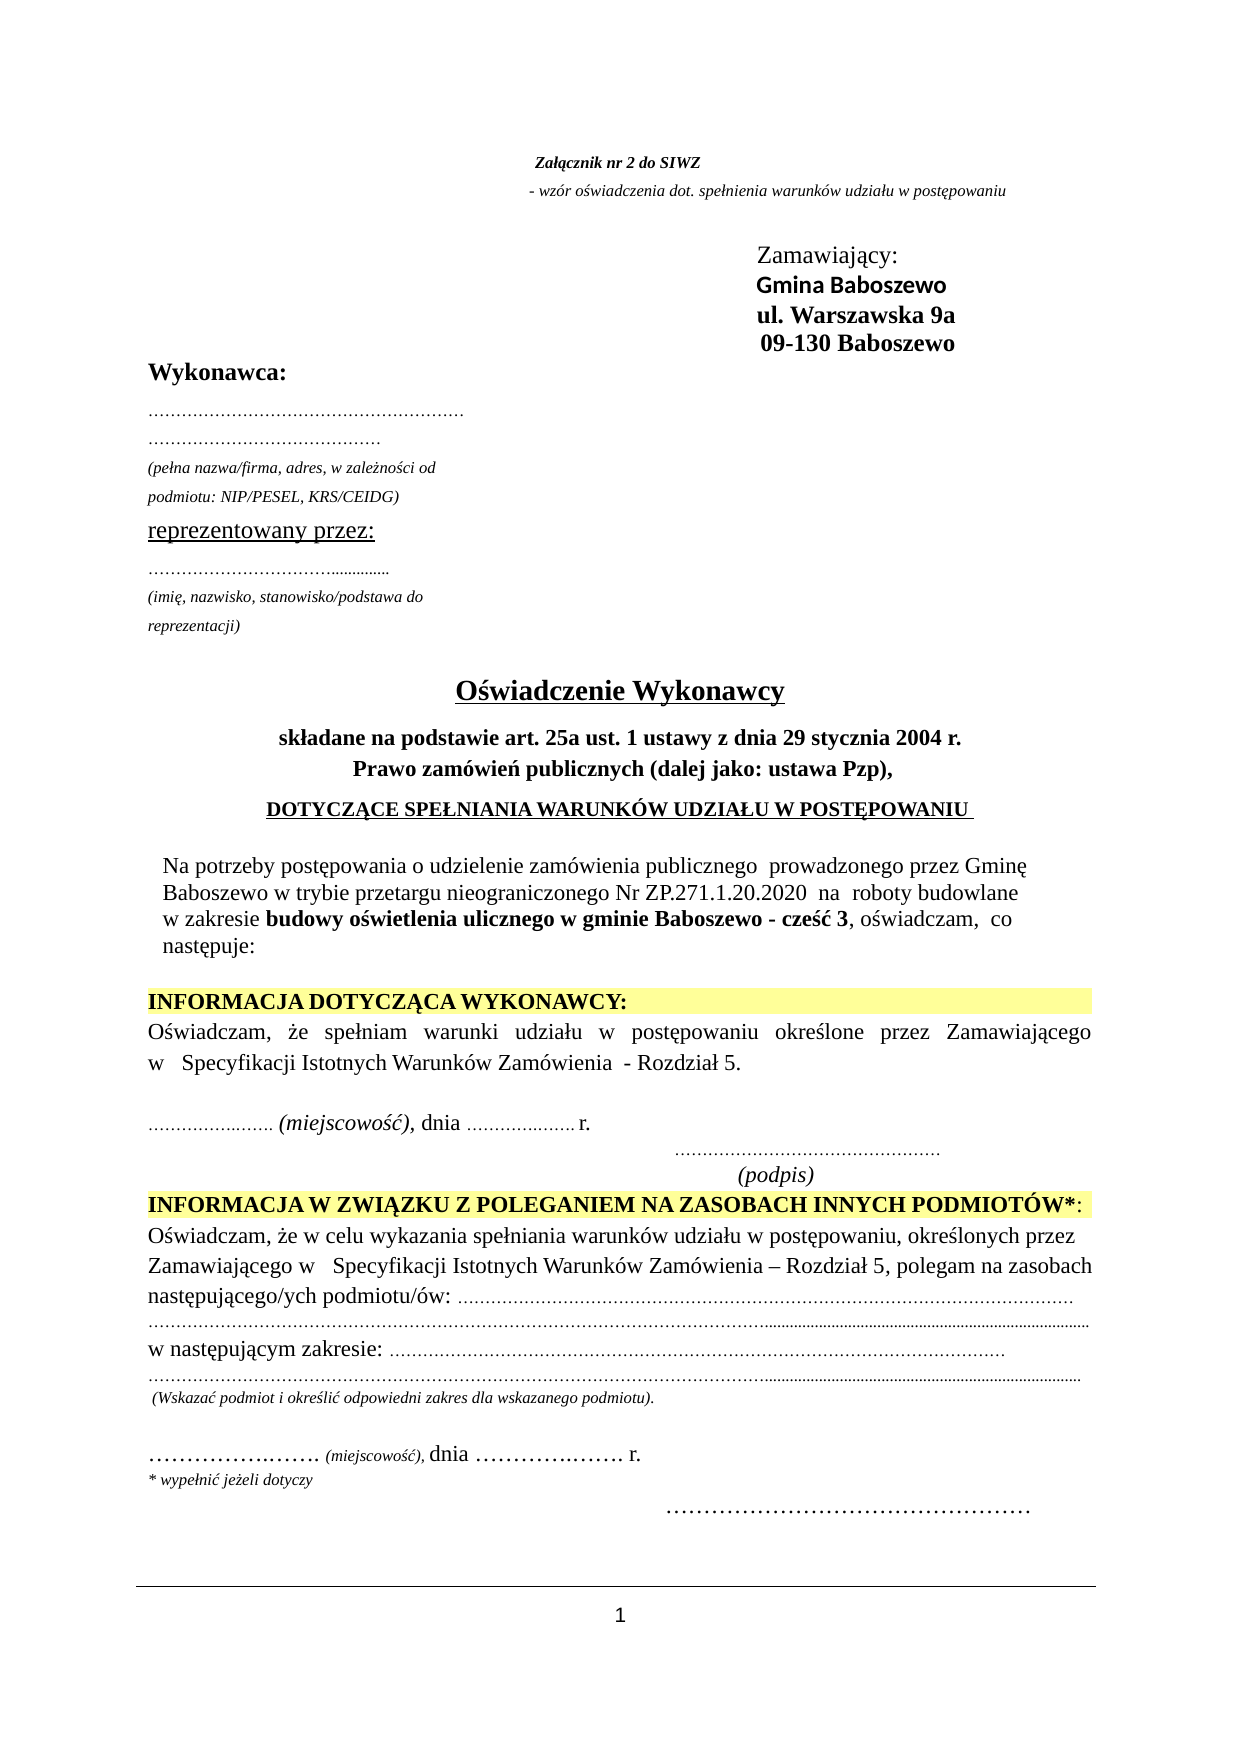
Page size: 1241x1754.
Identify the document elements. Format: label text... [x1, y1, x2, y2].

text Na potrzeby postępowania o udzielenie zamówienia publicznego prowadzonego przez Gminę Baboszewo w trybie przetargu nieograniczonego Nr ZP.271.1.20.2020 na roboty budowlane w zakresie budowy oświetlenia ulicznego w gminie Baboszewo - cześć 3, oświadczam, co następuje: [162, 853, 1092, 958]
text reprezentowany przez: [148, 515, 1092, 544]
text (pełna nazwa/firma, adres, w zależności od podmiotu: NIP/PESEL, KRS/CEIDG) [148, 458, 472, 506]
text * wypełnić jeżeli dotyczy [148, 1470, 1092, 1489]
text (podpis) [664, 1161, 1092, 1188]
text - wzór oświadczenia dot. spełnienia warunków udziału w postępowaniu [148, 173, 1092, 202]
text …………….……. (miejscowość), dnia ………….……. r. [148, 1440, 1092, 1466]
text (Wskazać podmiot i określić odpowiedni zakres dla wskazanego podmiotu). [148, 1387, 1092, 1407]
text Zamawiający: Gmina Baboszewo ul. Warszawska 9a [694, 240, 1092, 328]
text Oświadczam, że spełniam warunki udziału w postępowaniu określone przez Zamawiającego w Specyfikacji Istotnych Warunków Zamówienia - Rozdział 5. [148, 1018, 1092, 1075]
text składane na podstawie art. 25a ust. 1 ustawy z dnia 29 stycznia 2004 r. [148, 724, 1092, 751]
text Oświadczam, że w celu wykazania spełniania warunków udziału w postępowaniu, określonych przez Zamawiającego w Specyfikacji Istotnych Warunków Zamówienia – Rozdział 5, polegam na zasobach następującego/ych podmiotu/ów: ………………………………………………………………………………………………… [148, 1222, 1092, 1308]
text Prawo zamówień publicznych (dalej jako: ustawa Pzp), [148, 755, 1092, 781]
text …………….……. (miejscowość), dnia ………….……. r. [148, 1109, 1092, 1135]
text ………………………………………… [148, 1492, 1092, 1518]
text Załącznik nr 2 do SIWZ [148, 147, 1092, 173]
text Oświadczenie Wykonawcy [148, 673, 1092, 707]
text ……………………………………………………………………………………… [148, 400, 472, 448]
text DOTYCZĄCE SPEŁNIANIA WARUNKÓW UDZIAŁU W POSTĘPOWANIU [148, 797, 1092, 849]
text …………………………….............. [148, 558, 472, 578]
text (imię, nazwisko, stanowisko/podstawa do reprezentacji) [148, 587, 472, 635]
text ………………………………………………………………………………………………….............................................................................. w następującym zakresie: ………………………………………………………………………………………………… [148, 1312, 1092, 1362]
text INFORMACJA DOTYCZĄCA WYKONAWCY: [148, 988, 1092, 1014]
text …………………………………………………………………………………………………............................................................................ [148, 1366, 1092, 1385]
text ………………………………………… [517, 1139, 1092, 1158]
text INFORMACJA W ZWIĄZKU Z POLEGANIEM NA ZASOBACH INNYCH PODMIOTÓW*: [148, 1191, 1092, 1218]
text Wykonawca: [148, 357, 1092, 386]
text 09-130 Baboszewo [148, 328, 1092, 357]
